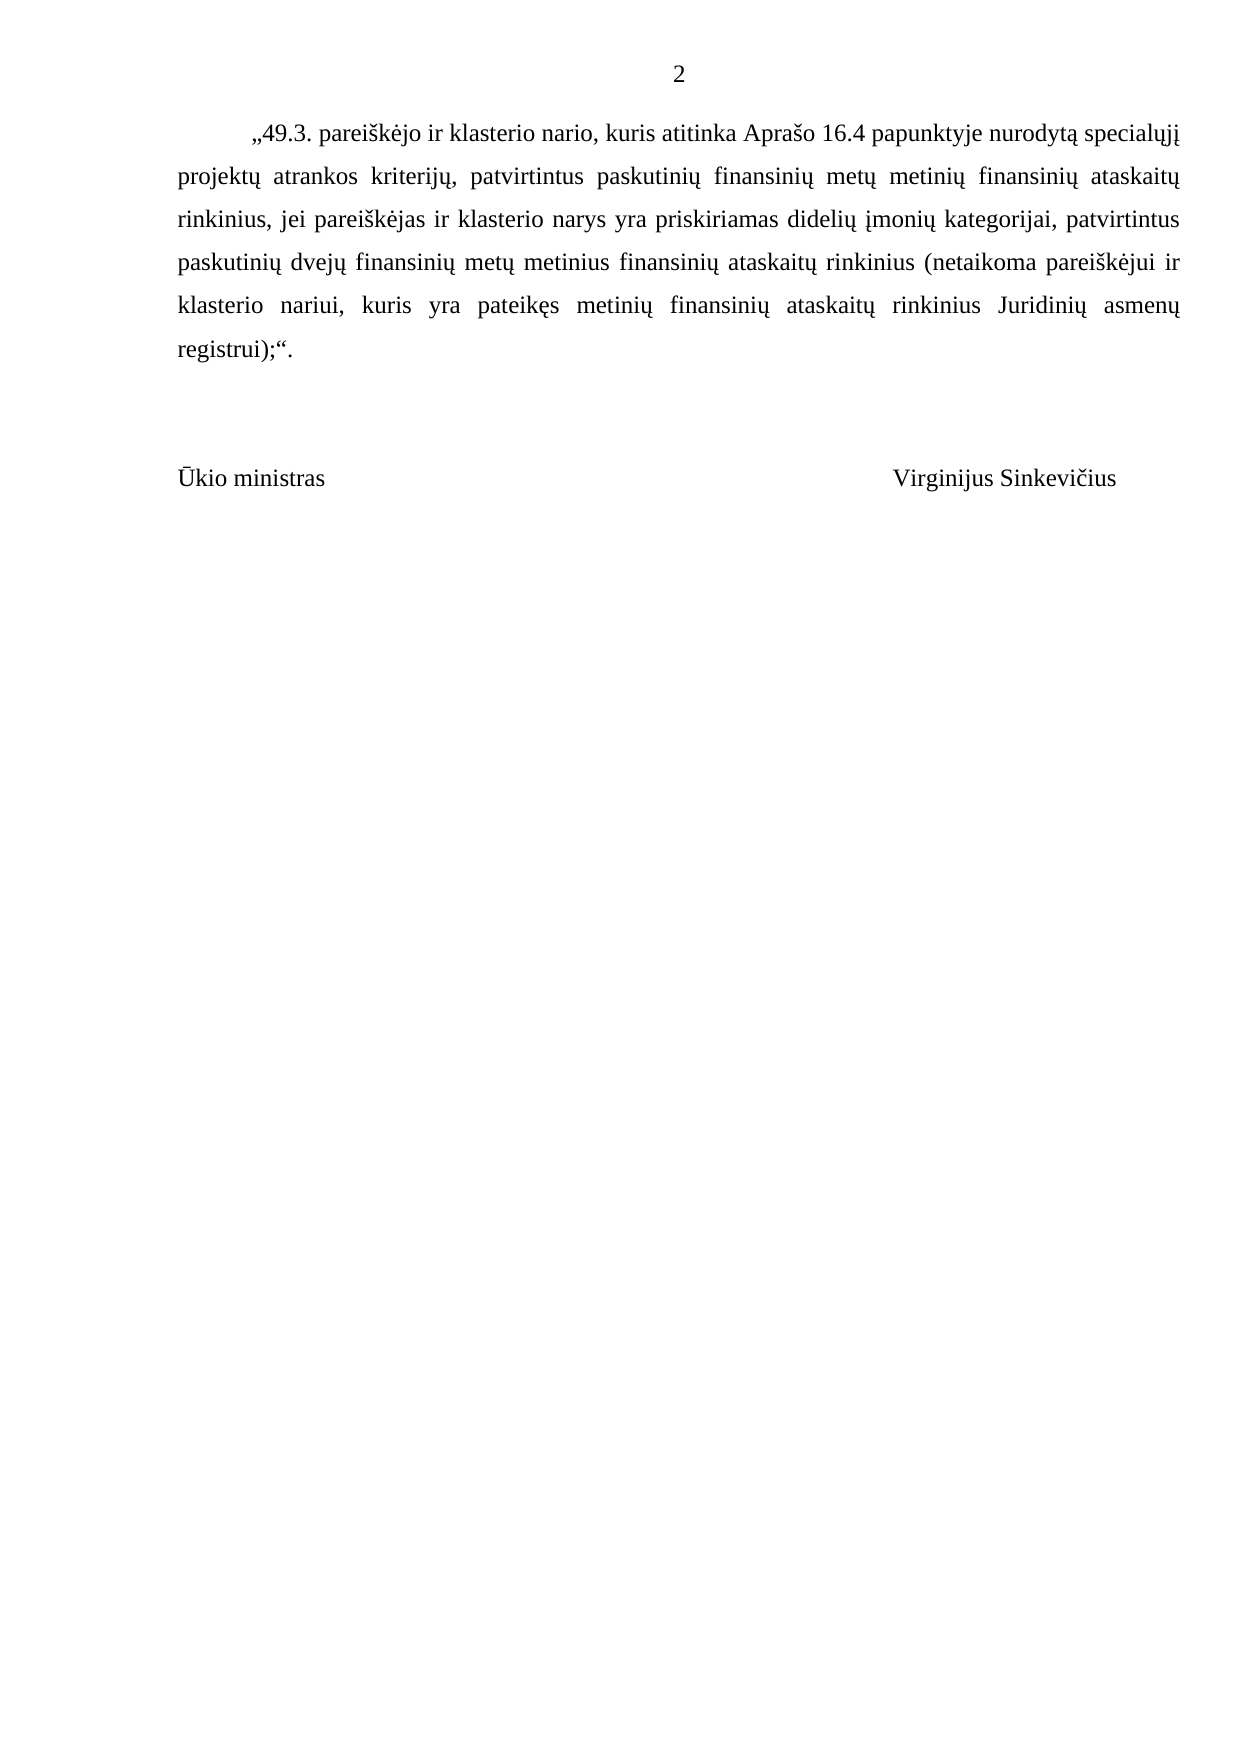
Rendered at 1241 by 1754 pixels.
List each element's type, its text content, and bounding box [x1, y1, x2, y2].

text Ūkio ministras Virginijus Sinkevičius [177, 463, 1181, 492]
text „49.3. pareiškėjo ir klasterio nario, kuris atitinka Aprašo 16.4 papunktyje nurodytą specialųjį projektų atrankos kriterijų, patvirtintus paskutinių finansinių metų metinių finansinių ataskaitų rinkinius, jei pareiškėjas ir klasterio narys yra priskiriamas didelių įmonių kategorijai, patvirtintus paskutinių dvejų finansinių metų metinius finansinių ataskaitų rinkinius (netaikoma pareiškėjui ir klasterio nariui, kuris yra pateikęs metinių finansinių ataskaitų rinkinius Juridinių asmenų registrui);“. [177, 118, 1181, 362]
